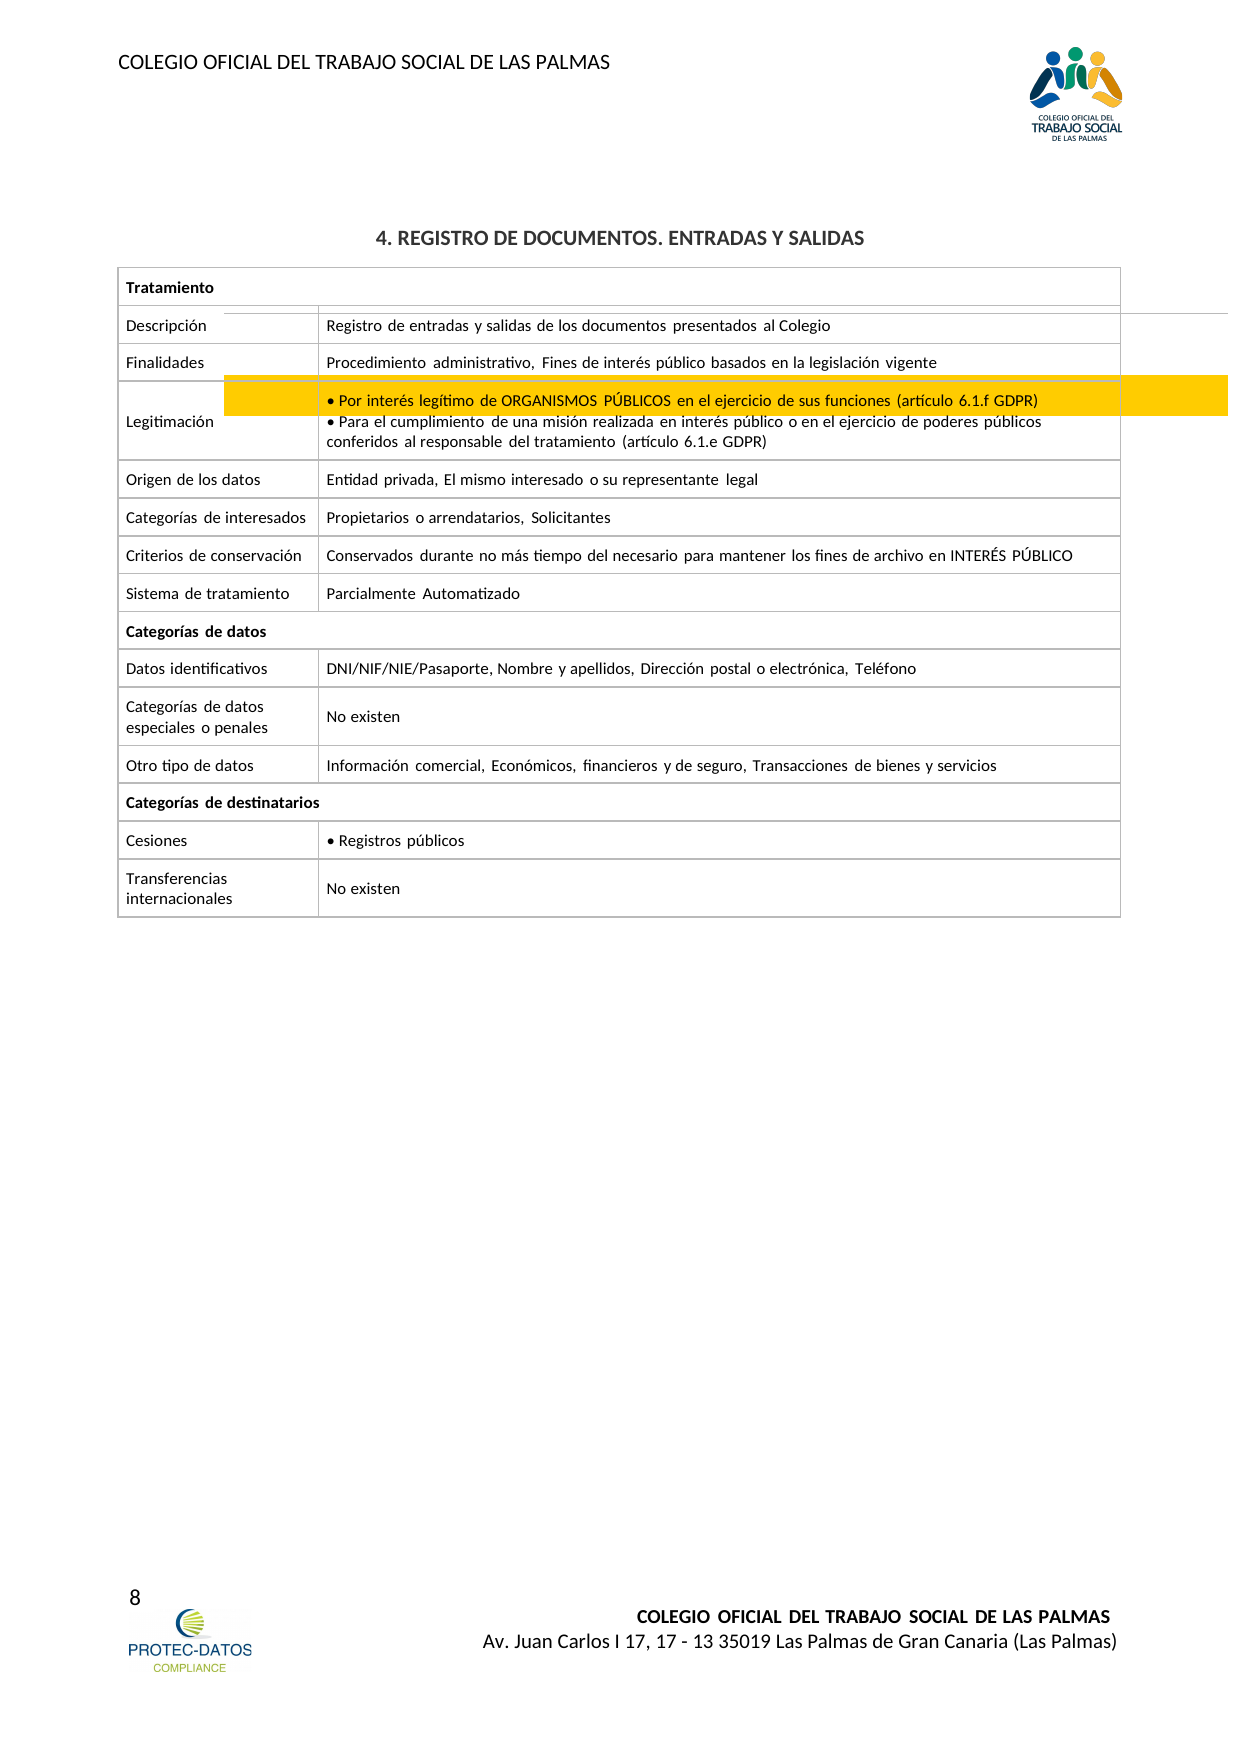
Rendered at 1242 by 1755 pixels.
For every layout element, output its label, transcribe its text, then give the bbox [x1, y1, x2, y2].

table_cell • Por interés legítimo de ORGANISMOS PÚBLICOS en el ejercicio de sus funciones (artículo 6.1.f GDPR) • Para el cumplimiento de una misión realizada en interés público o en el ejercicio de poderes públicos conferidos al responsable del tratamiento (artículo 6.1.e GDPR) [319, 416, 1120, 459]
table_cell Propietarios o arrendatarios, Solicitantes [319, 499, 1120, 535]
table_cell Procedimiento administrativo, Fines de interés público basados en la legislación vigente [319, 344, 1120, 375]
table_cell No existen [319, 860, 1120, 916]
table_cell Finalidades [119, 344, 318, 380]
table_cell Cesiones [119, 822, 318, 858]
table_cell Registro de entradas y salidas de los documentos presentados al Colegio [319, 314, 1120, 342]
table_cell Categorías de datos [119, 612, 1120, 648]
table_cell Otro tipo de datos [119, 746, 318, 782]
table_cell Categorías de destinatarios [119, 784, 1120, 820]
table_cell Información comercial, Económicos, financieros y de seguro, Transacciones de bienes y servicios [319, 746, 1120, 782]
table_cell Datos identificativos [119, 650, 318, 686]
table_header Tratamiento [119, 268, 1120, 305]
table_cell Transferencias internacionales [119, 860, 318, 916]
table_cell Parcialmente Automatizado [319, 574, 1120, 611]
table_cell Descripción [119, 306, 318, 342]
table_cell Legitimación [119, 382, 318, 459]
table_cell Sistema de tratamiento [119, 574, 318, 611]
table_cell Categorías de datos especiales o penales [119, 688, 318, 744]
table_cell Origen de los datos [119, 461, 318, 497]
table_cell [319, 306, 1120, 313]
table_cell • Registros públicos [319, 822, 1120, 858]
text 4. REGISTRO DE DOCUMENTOS. ENTRADAS Y SALIDAS [376, 224, 1137, 251]
table_cell No existen [319, 688, 1120, 744]
table_cell DNI/NIF/NIE/Pasaporte, Nombre y apellidos, Dirección postal o electrónica, Teléfono [319, 650, 1120, 686]
table_cell Categorías de interesados [119, 499, 318, 535]
table_cell Conservados durante no más tiempo del necesario para mantener los fines de archivo en INTERÉS PÚBLICO [319, 537, 1120, 573]
table_cell Entidad privada, El mismo interesado o su representante legal [319, 461, 1120, 497]
table_cell Criterios de conservación [119, 537, 318, 573]
